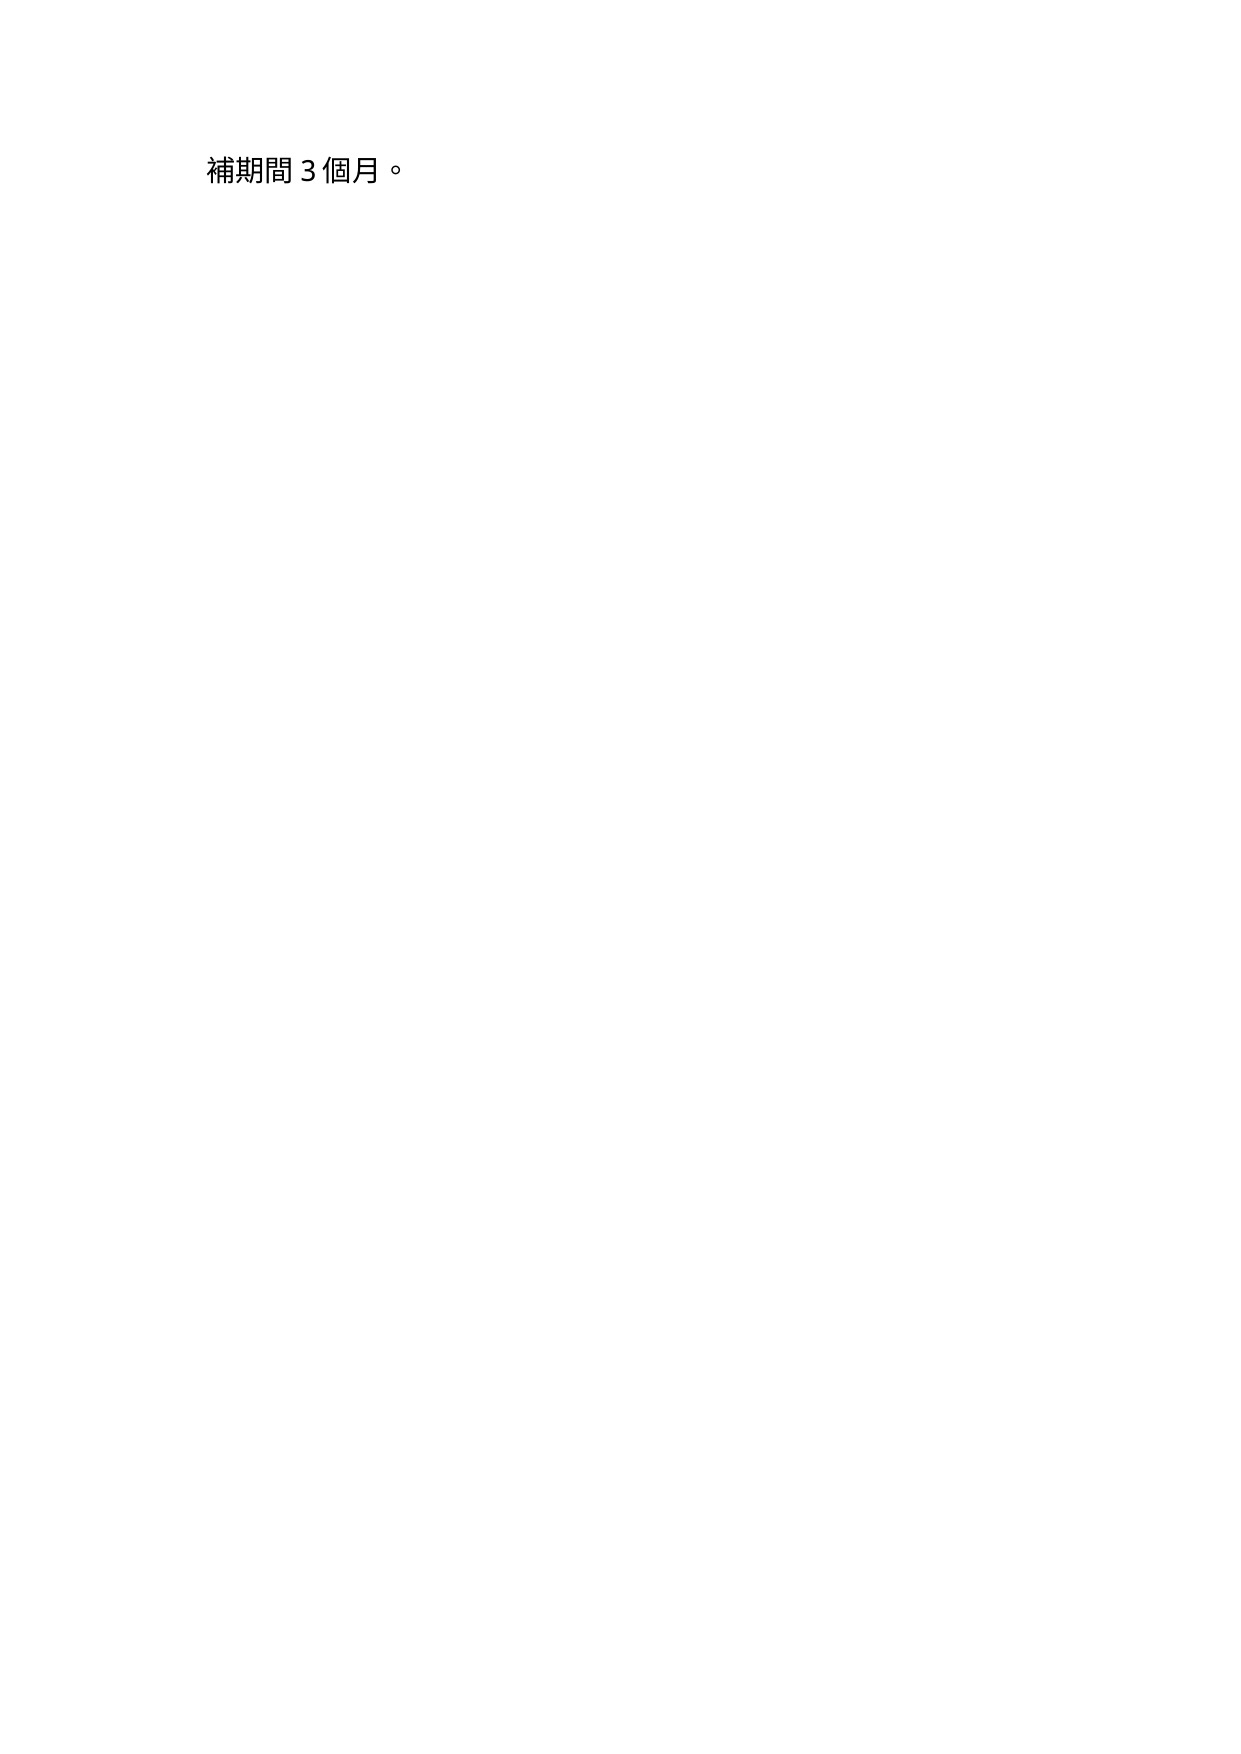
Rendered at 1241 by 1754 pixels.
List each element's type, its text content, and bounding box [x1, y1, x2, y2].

text 補期間3個月。 [148, 127, 1122, 189]
